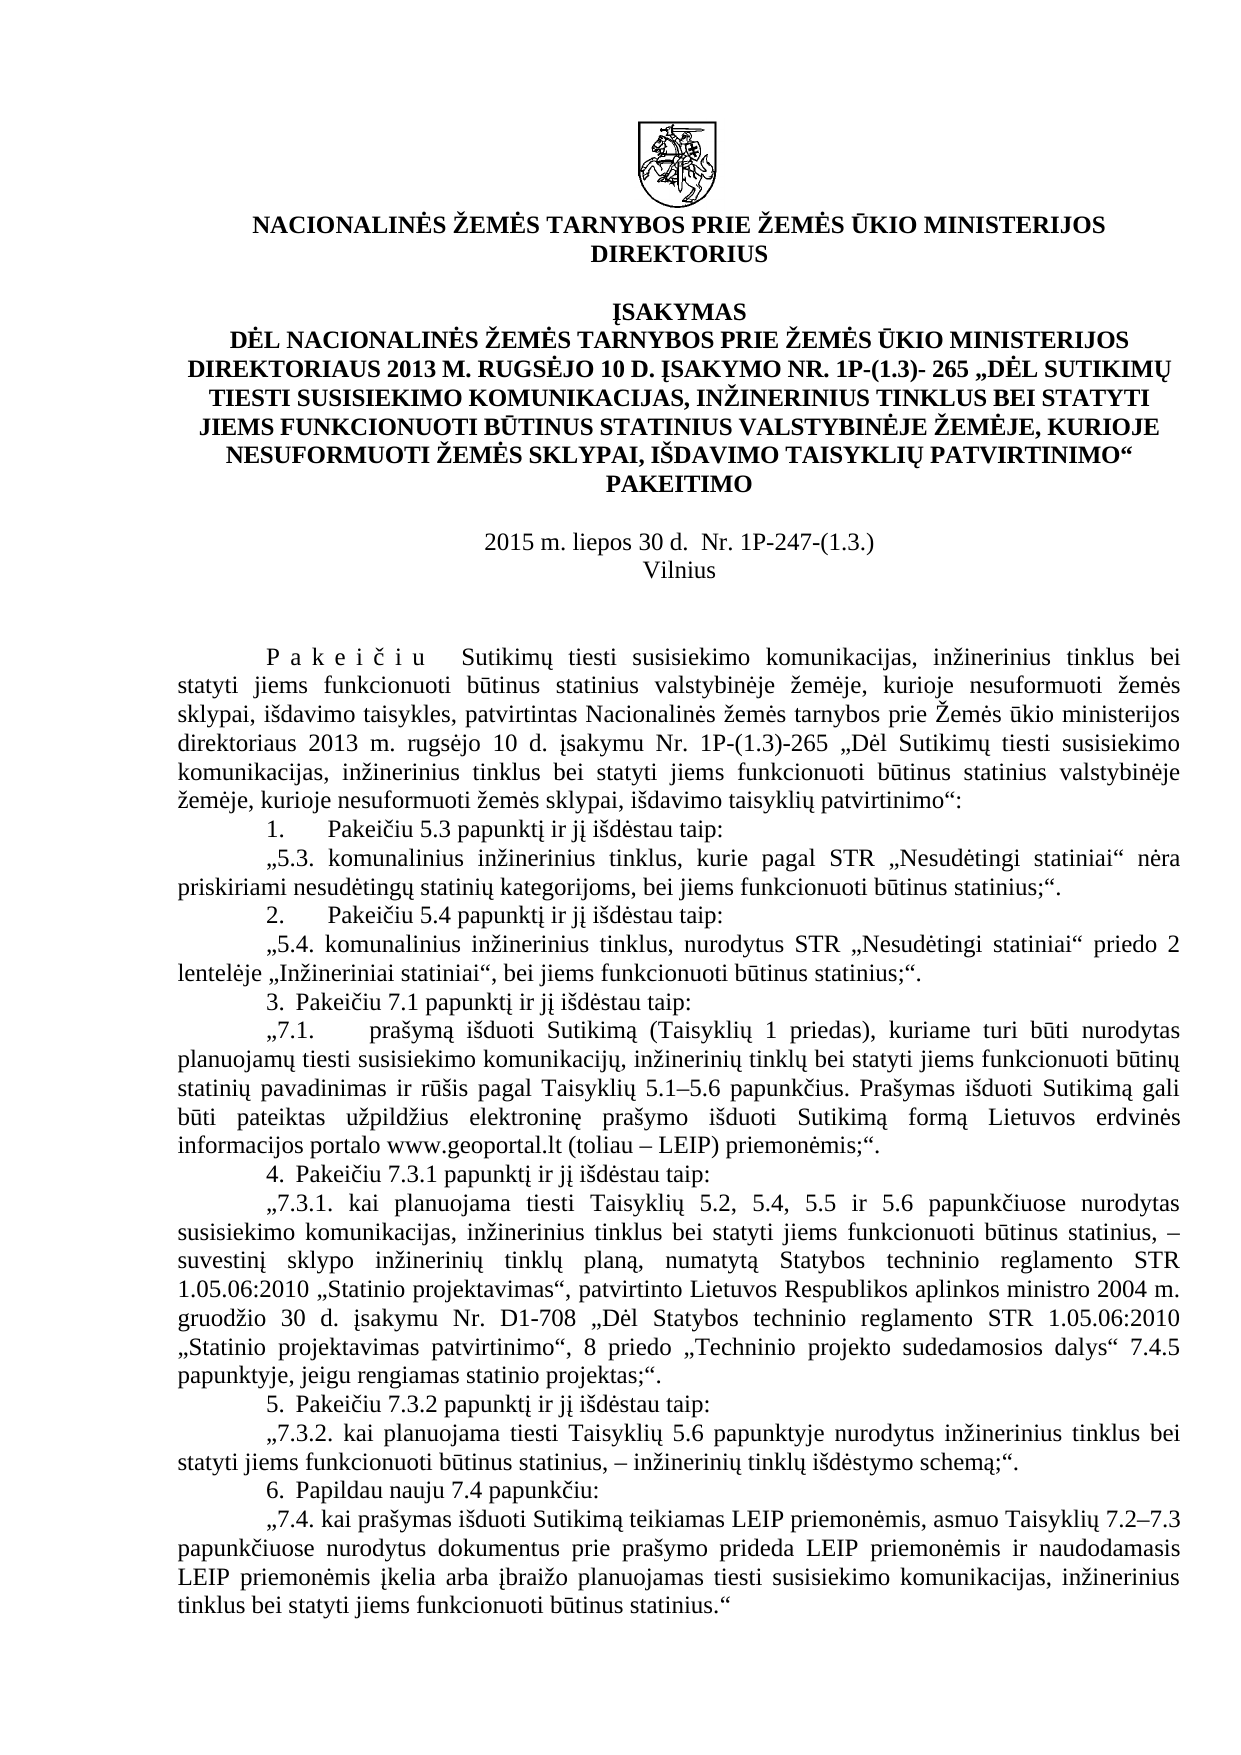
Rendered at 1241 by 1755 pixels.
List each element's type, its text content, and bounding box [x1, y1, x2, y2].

text NACIONALINĖS ŽEMĖS TARNYBOS PRIE ŽEMĖS ŪKIO MINISTERIJOS DIREKTORIUS [177, 210, 1181, 268]
text „7.4. kai prašymas išduoti Sutikimą teikiamas LEIP priemonėmis, asmuo Taisyklių 7.2–7.3 papunkčiuose nurodytus dokumentus prie prašymo prideda LEIP priemonėmis ir naudodamasis LEIP priemonėmis įkelia arba įbraižo planuojamas tiesti susisiekimo komunikacijas, inžinerinius tinklus bei statyti jiems funkcionuoti būtinus statinius.“ [177, 1504, 1181, 1619]
text „7.3.2. kai planuojama tiesti Taisyklių 5.6 papunktyje nurodytus inžinerinius tinklus bei statyti jiems funkcionuoti būtinus statinius, – inžinerinių tinklų išdėstymo schemą;“. [177, 1418, 1181, 1475]
text Vilnius [177, 555, 1181, 584]
text „5.4. komunalinius inžinerinius tinklus, nurodytus STR „Nesudėtingi statiniai“ priedo 2 lentelėje „Inžineriniai statiniai“, bei jiems funkcionuoti būtinus statinius;“. [177, 929, 1181, 987]
text DĖL NACIONALINĖS ŽEMĖS TARNYBOS PRIE ŽEMĖS ŪKIO MINISTERIJOS DIREKTORIAUS 2013 M. RUGSĖJO 10 D. ĮSAKYMO NR. 1P-(1.3)- 265 „DĖL SUTIKIMŲ TIESTI SUSISIEKIMO KOMUNIKACIJAS, INŽINERINIUS TINKLUS BEI STATYTI JIEMS FUNKCIONUOTI BŪTINUS STATINIUS VALSTYBINĖJE ŽEMĖJE, KURIOJE NESUFORMUOTI ŽEMĖS SKLYPAI, IŠDAVIMO TAISYKLIŲ PATVIRTINIMO“ PAKEITIMO [177, 325, 1181, 498]
text „5.3. komunalinius inžinerinius tinklus, kurie pagal STR „Nesudėtingi statiniai“ nėra priskiriami nesudėtingų statinių kategorijoms, bei jiems funkcionuoti būtinus statinius;“. [177, 843, 1181, 900]
text „7.1. prašymą išduoti Sutikimą (Taisyklių 1 priedas), kuriame turi būti nurodytas planuojamų tiesti susisiekimo komunikacijų, inžinerinių tinklų bei statyti jiems funkcionuoti būtinų statinių pavadinimas ir rūšis pagal Taisyklių 5.1–5.6 papunkčius. Prašymas išduoti Sutikimą gali būti pateiktas užpildžius elektroninę prašymo išduoti Sutikimą formą Lietuvos erdvinės informacijos portalo www.geoportal.lt (toliau – LEIP) priemonėmis;“. [177, 1015, 1181, 1159]
text 4. Pakeičiu 7.3.1 papunktį ir jį išdėstau taip: [177, 1159, 1181, 1188]
text 6. Papildau nauju 7.4 papunkčiu: [177, 1475, 1181, 1504]
text 3. Pakeičiu 7.1 papunktį ir jį išdėstau taip: [177, 987, 1181, 1015]
text Pakeičiu Sutikimų tiesti susisiekimo komunikacijas, inžinerinius tinklus bei statyti jiems funkcionuoti būtinus statinius valstybinėje žemėje, kurioje nesuformuoti žemės sklypai, išdavimo taisykles, patvirtintas Nacionalinės žemės tarnybos prie Žemės ūkio ministerijos direktoriaus 2013 m. rugsėjo 10 d. įsakymu Nr. 1P-(1.3)-265 „Dėl Sutikimų tiesti susisiekimo komunikacijas, inžinerinius tinklus bei statyti jiems funkcionuoti būtinus statinius valstybinėje žemėje, kurioje nesuformuoti žemės sklypai, išdavimo taisyklių patvirtinimo“: [177, 642, 1181, 814]
text 2. Pakeičiu 5.4 papunktį ir jį išdėstau taip: [177, 900, 1181, 929]
text 2015 m. liepos 30 d. Nr. 1P-247-(1.3.) [177, 527, 1181, 555]
text 1. Pakeičiu 5.3 papunktį ir jį išdėstau taip: [177, 814, 1181, 843]
text „7.3.1. kai planuojama tiesti Taisyklių 5.2, 5.4, 5.5 ir 5.6 papunkčiuose nurodytas susisiekimo komunikacijas, inžinerinius tinklus bei statyti jiems funkcionuoti būtinus statinius, – suvestinį sklypo inžinerinių tinklų planą, numatytą Statybos techninio reglamento STR 1.05.06:2010 „Statinio projektavimas“, patvirtinto Lietuvos Respublikos aplinkos ministro 2004 m. gruodžio 30 d. įsakymu Nr. D1-708 „Dėl Statybos techninio reglamento STR 1.05.06:2010 „Statinio projektavimas patvirtinimo“, 8 priedo „Techninio projekto sudedamosios dalys“ 7.4.5 papunktyje, jeigu rengiamas statinio projektas;“. [177, 1188, 1181, 1389]
text ĮSAKYMAS [177, 297, 1181, 325]
text 5. Pakeičiu 7.3.2 papunktį ir jį išdėstau taip: [177, 1389, 1181, 1418]
